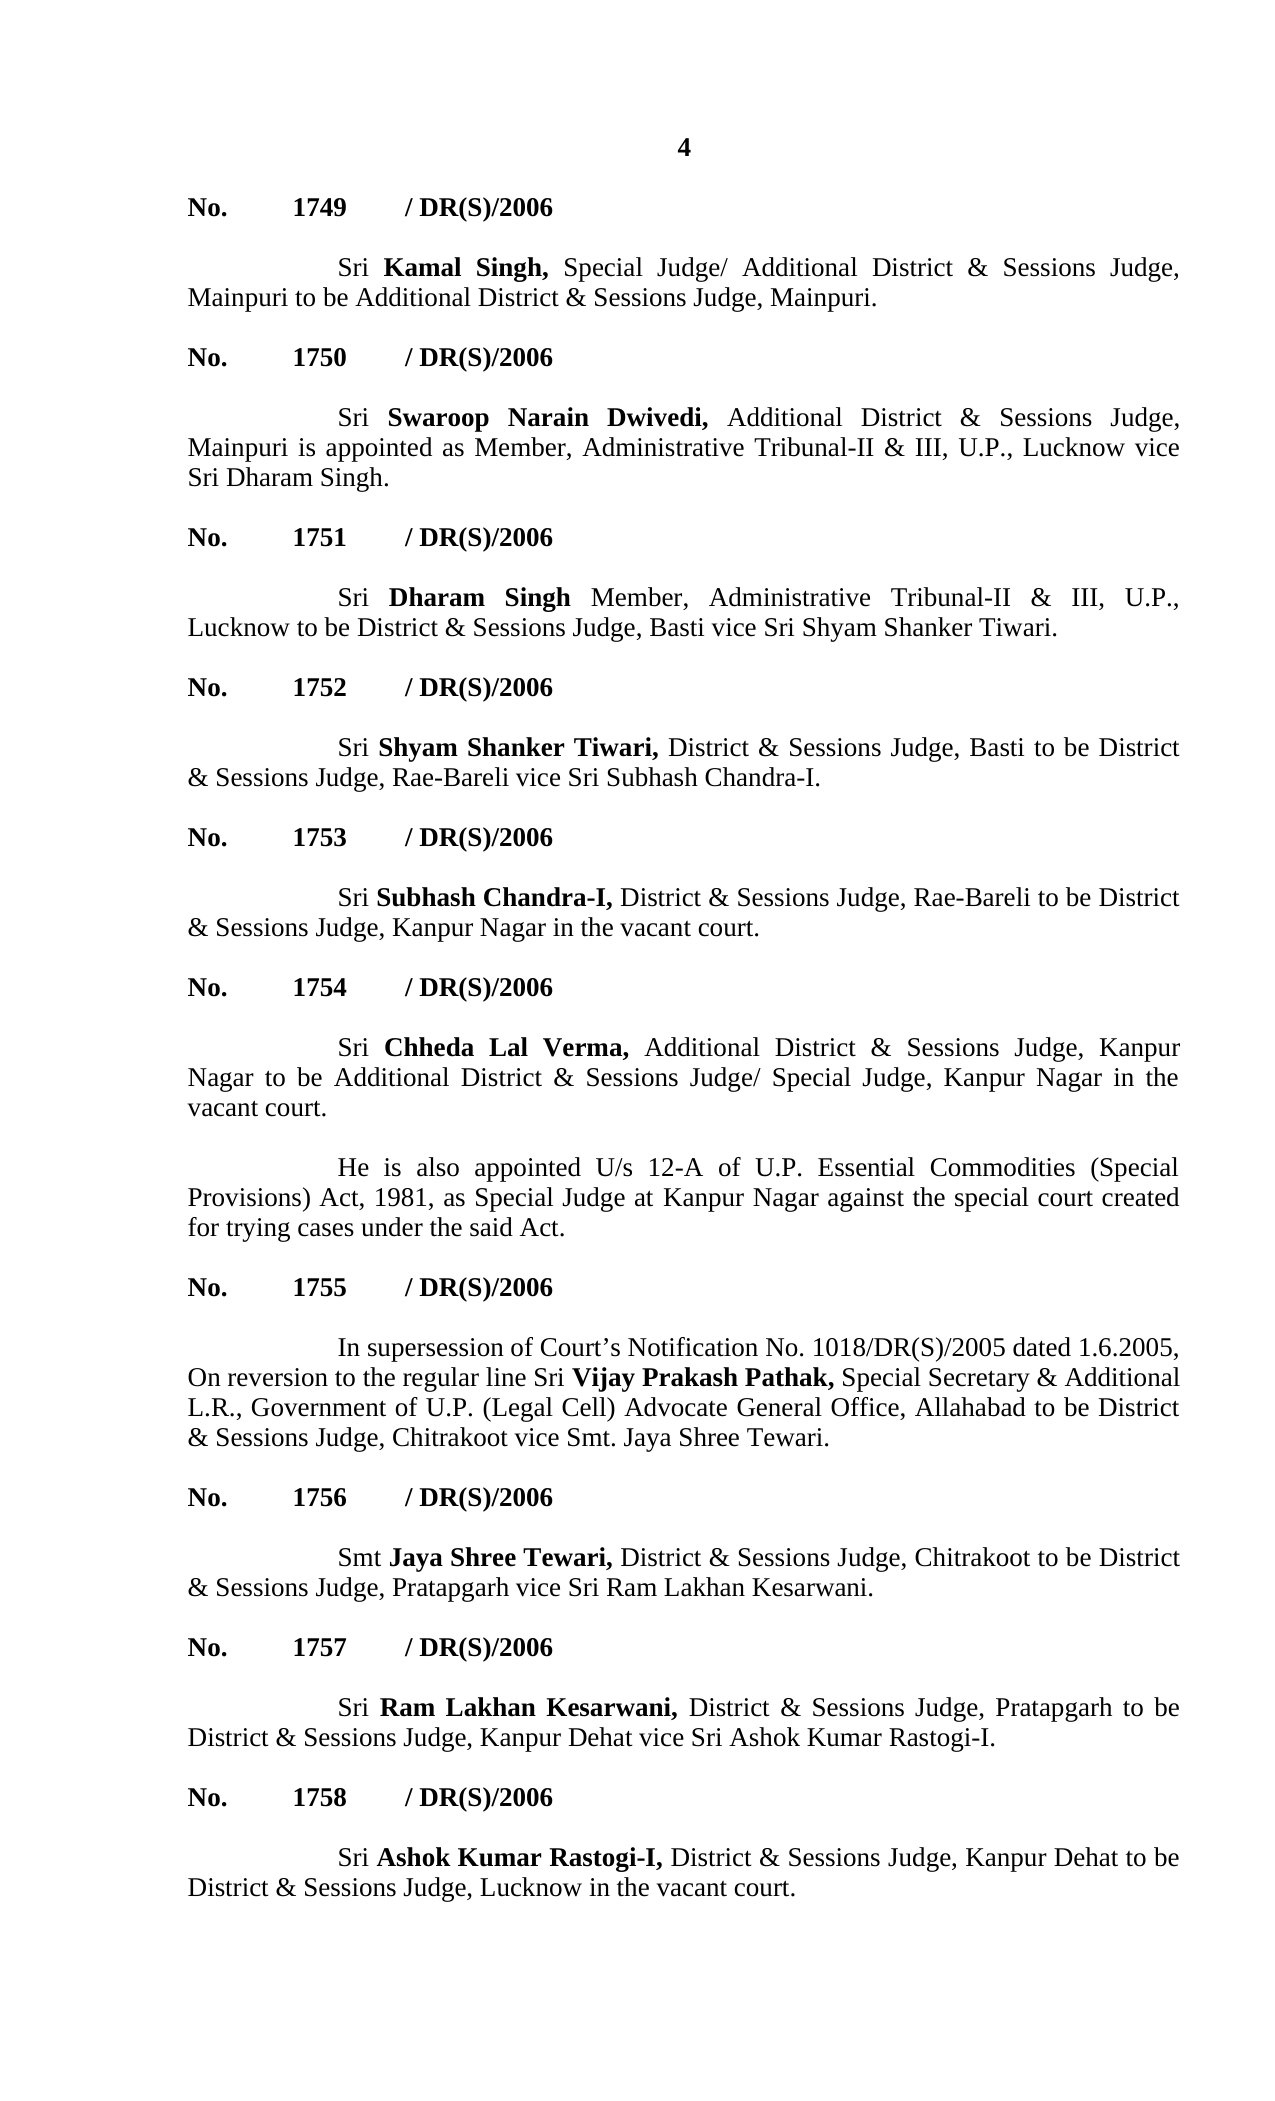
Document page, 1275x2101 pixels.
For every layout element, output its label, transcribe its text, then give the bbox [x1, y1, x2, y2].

text Smt Jaya Shree Tewari, District & Sessions Judge, Chitrakoot to be District & Sessions Judge, Pratapgarh vice Sri Ram Lakhan Kesarwani. [187, 1542, 1181, 1602]
table_header No. [176, 522, 281, 552]
table_header / DR(S)/2006 [394, 342, 732, 372]
table_header 1756 [281, 1482, 394, 1512]
table_header / DR(S)/2006 [394, 1782, 732, 1812]
table_header No. [176, 342, 281, 372]
table_header / DR(S)/2006 [394, 972, 732, 1002]
table_header / DR(S)/2006 [394, 1482, 732, 1512]
table_header No. [176, 972, 281, 1002]
table_header No. [176, 1632, 281, 1662]
table_header 1750 [281, 342, 394, 372]
table_header 1755 [281, 1272, 394, 1302]
text Sri Kamal Singh, Special Judge/ Additional District & Sessions Judge, Mainpuri to be Additional District & Sessions Judge, Mainpuri. [187, 252, 1181, 312]
table_header No. [176, 672, 281, 702]
text Sri Subhash Chandra-I, District & Sessions Judge, Rae-Bareli to be District & Sessions Judge, Kanpur Nagar in the vacant court. [187, 882, 1181, 942]
table_header 1752 [281, 672, 394, 702]
table_header / DR(S)/2006 [394, 822, 732, 852]
table_header / DR(S)/2006 [394, 1272, 732, 1302]
text Sri Ram Lakhan Kesarwani, District & Sessions Judge, Pratapgarh to be District & Sessions Judge, Kanpur Dehat vice Sri Ashok Kumar Rastogi-I. [187, 1692, 1181, 1752]
text In supersession of Court’s Notification No. 1018/DR(S)/2005 dated 1.6.2005, On reversion to the regular line Sri Vijay Prakash Pathak, Special Secretary & Additional L.R., Government of U.P. (Legal Cell) Advocate General Office, Allahabad to be District & Sessions Judge, Chitrakoot vice Smt. Jaya Shree Tewari. [187, 1332, 1181, 1452]
text Sri Ashok Kumar Rastogi-I, District & Sessions Judge, Kanpur Dehat to be District & Sessions Judge, Lucknow in the vacant court. [187, 1842, 1181, 1902]
table_header 1757 [281, 1632, 394, 1662]
table_header No. [176, 1482, 281, 1512]
table_header / DR(S)/2006 [394, 672, 732, 702]
table_header 1751 [281, 522, 394, 552]
table_header 1754 [281, 972, 394, 1002]
text Sri Dharam Singh Member, Administrative Tribunal-II & III, U.P., Lucknow to be District & Sessions Judge, Basti vice Sri Shyam Shanker Tiwari. [187, 582, 1181, 642]
text Sri Swaroop Narain Dwivedi, Additional District & Sessions Judge, Mainpuri is appointed as Member, Administrative Tribunal-II & III, U.P., Lucknow vice Sri Dharam Singh. [187, 402, 1181, 492]
text Sri Chheda Lal Verma, Additional District & Sessions Judge, Kanpur Nagar to be Additional District & Sessions Judge/ Special Judge, Kanpur Nagar in the vacant court. [187, 1032, 1181, 1122]
text 4 [187, 132, 1181, 162]
text He is also appointed U/s 12-A of U.P. Essential Commodities (Special Provisions) Act, 1981, as Special Judge at Kanpur Nagar against the special court created for trying cases under the said Act. [187, 1152, 1181, 1242]
table_header No. [176, 1782, 281, 1812]
table_header 1758 [281, 1782, 394, 1812]
table_header No. [176, 192, 281, 222]
table_header 1749 [281, 192, 394, 222]
table_header 1753 [281, 822, 394, 852]
text Sri Shyam Shanker Tiwari, District & Sessions Judge, Basti to be District & Sessions Judge, Rae-Bareli vice Sri Subhash Chandra-I. [187, 732, 1181, 792]
table_header No. [176, 822, 281, 852]
table_header / DR(S)/2006 [394, 522, 732, 552]
table_header / DR(S)/2006 [394, 192, 732, 222]
table_header No. [176, 1272, 281, 1302]
table_header / DR(S)/2006 [394, 1632, 732, 1662]
